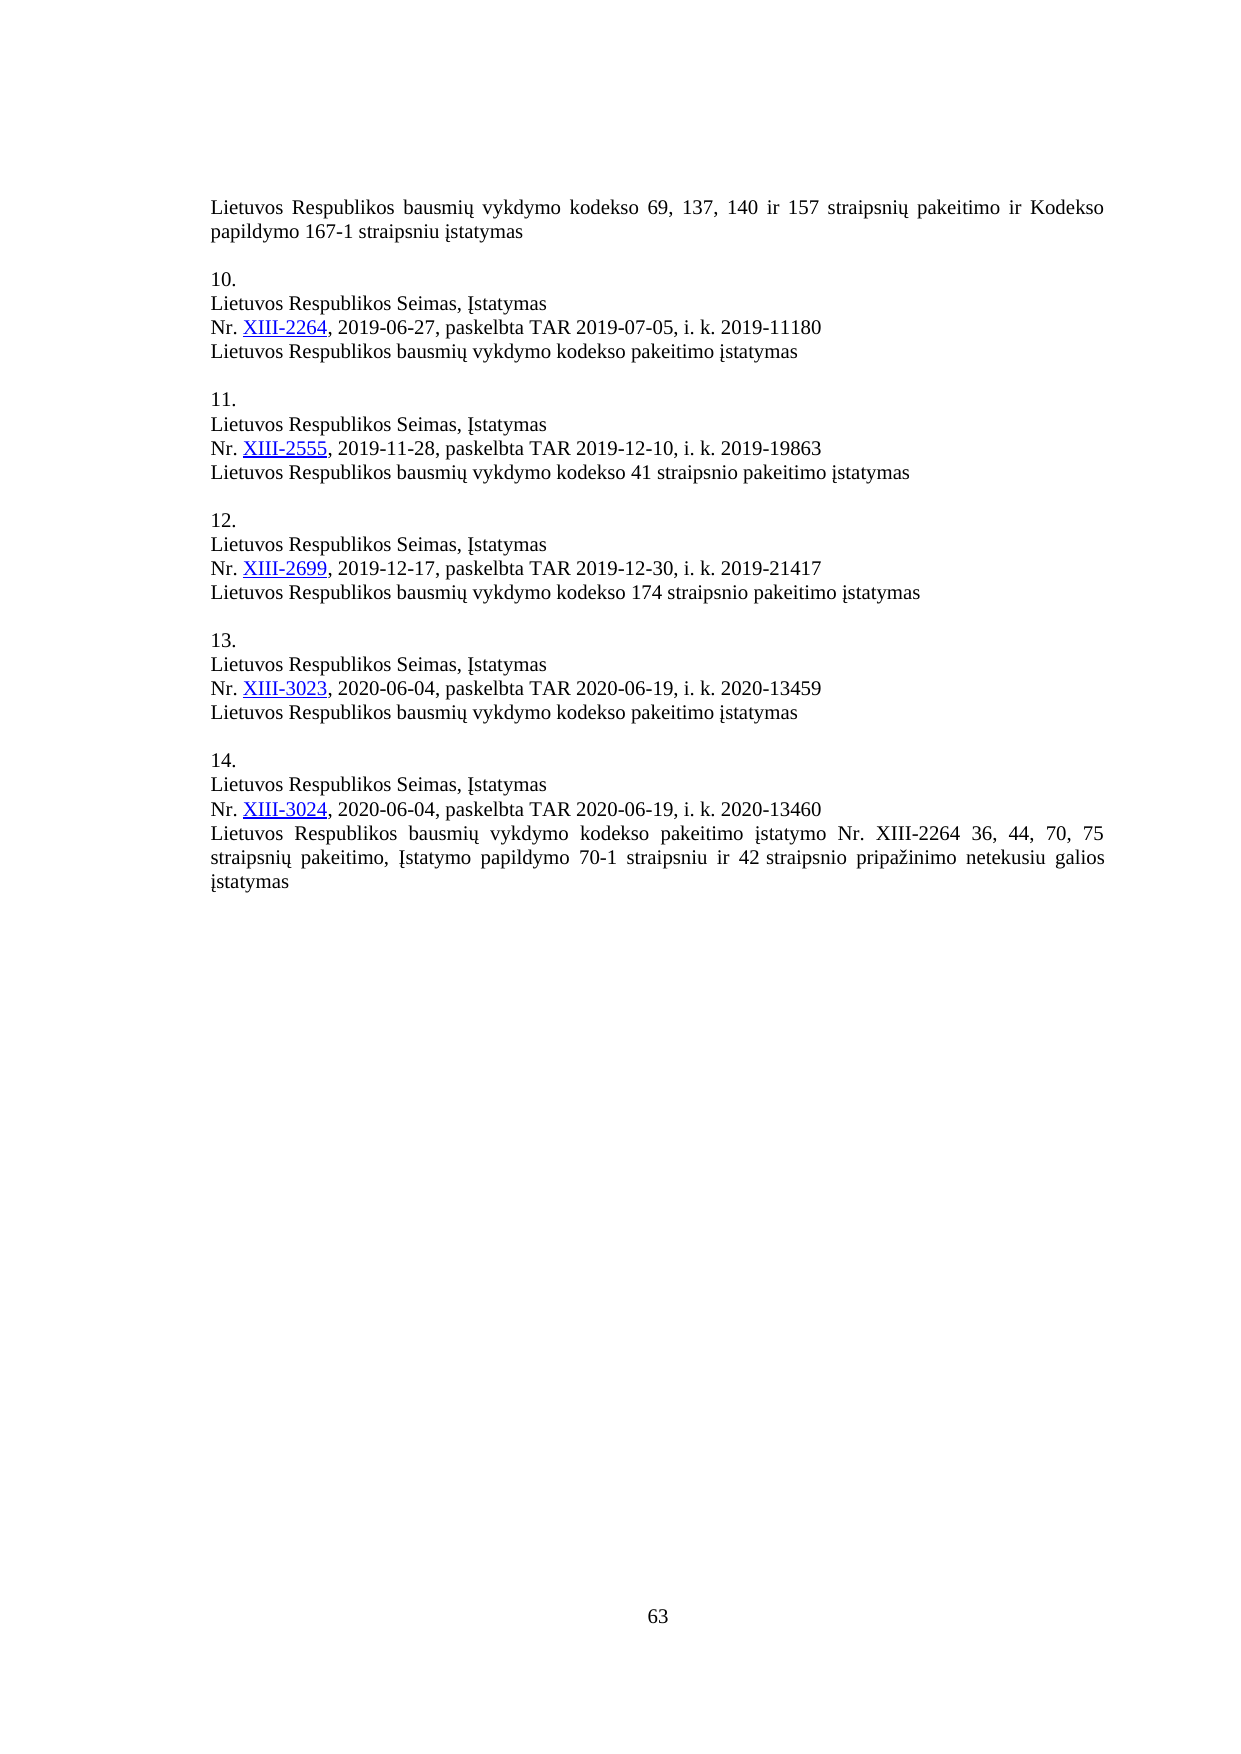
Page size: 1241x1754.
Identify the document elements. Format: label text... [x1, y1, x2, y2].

text Lietuvos Respublikos Seimas, Įstatymas [210, 411, 1105, 436]
text 11. [210, 387, 1105, 411]
text 10. [210, 267, 1105, 291]
text Lietuvos Respublikos bausmių vykdymo kodekso pakeitimo įstatymas [210, 700, 1105, 724]
text Lietuvos Respublikos Seimas, Įstatymas [210, 772, 1105, 796]
text Lietuvos Respublikos bausmių vykdymo kodekso 69, 137, 140 ir 157 straipsnių pakeitimo ir Kodekso papildymo 167-1 straipsniu įstatymas [210, 195, 1105, 243]
text 13. [210, 628, 1105, 652]
text Nr. XIII-3024, 2020-06-04, paskelbta TAR 2020-06-19, i. k. 2020-13460 [210, 796, 1105, 821]
text 14. [210, 748, 1105, 772]
text Lietuvos Respublikos Seimas, Įstatymas [210, 652, 1105, 676]
text Lietuvos Respublikos bausmių vykdymo kodekso pakeitimo įstatymo Nr. XIII-2264 36, 44, 70, 75 straipsnių pakeitimo, Įstatymo papildymo 70-1 straipsniu ir 42 straipsnio pripažinimo netekusiu galios įstatymas [210, 821, 1105, 893]
text Lietuvos Respublikos Seimas, Įstatymas [210, 291, 1105, 315]
text Nr. XIII-2699, 2019-12-17, paskelbta TAR 2019-12-30, i. k. 2019-21417 [210, 556, 1105, 580]
text Nr. XIII-3023, 2020-06-04, paskelbta TAR 2020-06-19, i. k. 2020-13459 [210, 676, 1105, 700]
text Lietuvos Respublikos bausmių vykdymo kodekso 41 straipsnio pakeitimo įstatymas [210, 459, 1105, 484]
text Nr. XIII-2555, 2019-11-28, paskelbta TAR 2019-12-10, i. k. 2019-19863 [210, 436, 1105, 459]
text Lietuvos Respublikos bausmių vykdymo kodekso pakeitimo įstatymas [210, 339, 1105, 363]
text Lietuvos Respublikos Seimas, Įstatymas [210, 532, 1105, 556]
text Nr. XIII-2264, 2019-06-27, paskelbta TAR 2019-07-05, i. k. 2019-11180 [210, 315, 1105, 339]
text Lietuvos Respublikos bausmių vykdymo kodekso 174 straipsnio pakeitimo įstatymas [210, 580, 1105, 604]
text 12. [210, 508, 1105, 532]
